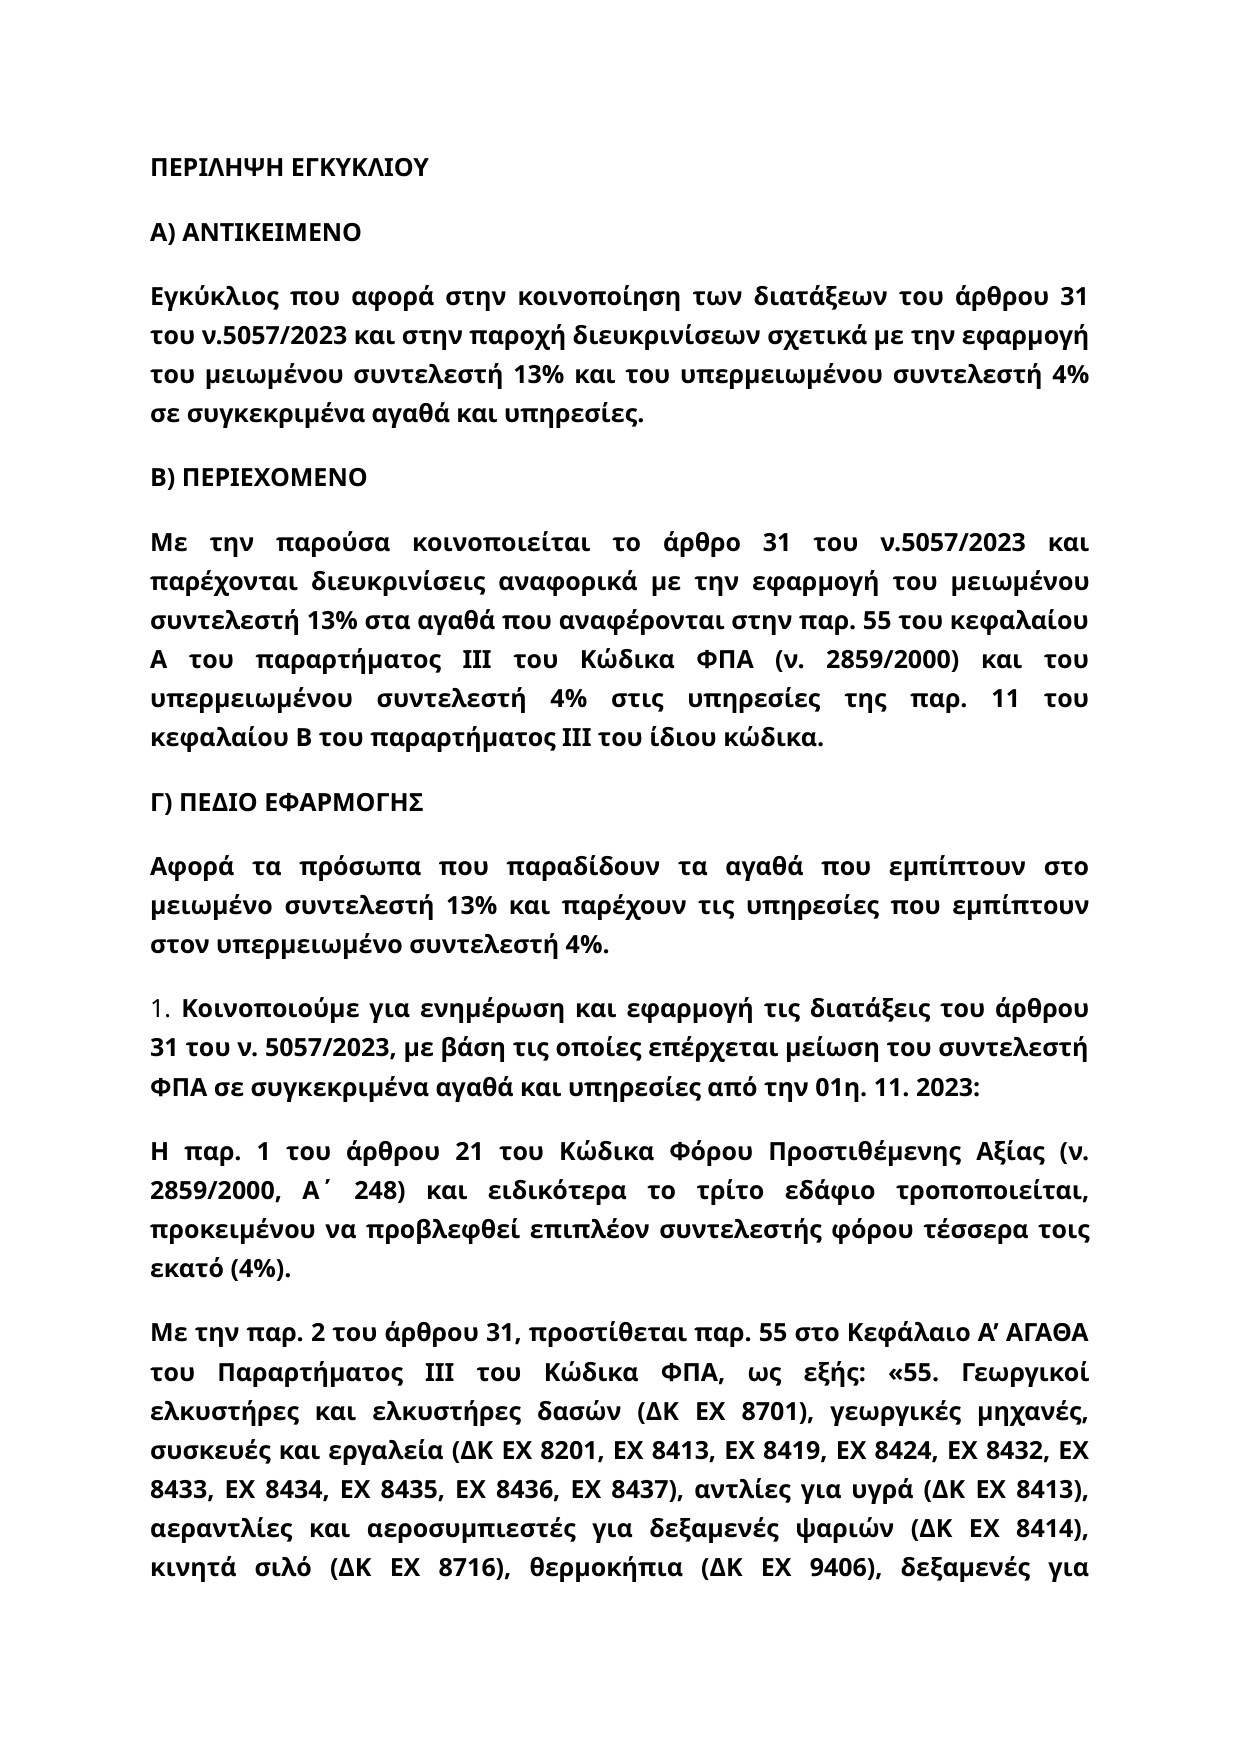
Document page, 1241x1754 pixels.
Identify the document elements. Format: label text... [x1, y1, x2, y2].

text 1. Κοινοποιούμε για ενημέρωση και εφαρμογή τις διατάξεις του άρθρου 31 του ν. 5057/2023, με βάση τις οποίες επέρχεται μείωση του συντελεστή ΦΠΑ σε συγκεκριμένα αγαθά και υπηρεσίες από την 01η. 11. 2023: [150, 991, 1090, 1103]
text Γ) ΠΕΔΙΟ ΕΦΑΡΜΟΓΗΣ [150, 784, 1090, 818]
text Β) ΠΕΡΙΕΧΟΜΕΝΟ [150, 460, 1090, 494]
text Η παρ. 1 του άρθρου 21 του Κώδικα Φόρου Προστιθέμενης Αξίας (ν. 2859/2000, Α΄ 248) και ειδικότερα το τρίτο εδάφιο τροποποιείται, προκειμένου να προβλεφθεί επιπλέον συντελεστής φόρου τέσσερα τοις εκατό (4%). [150, 1133, 1090, 1285]
text Α) ΑΝΤΙΚΕΙΜΕΝΟ [150, 214, 1090, 248]
text Με την παρ. 2 του άρθρου 31, προστίθεται παρ. 55 στο Κεφάλαιο Α’ ΑΓΑΘΑ του Παραρτήματος III του Κώδικα ΦΠΑ, ως εξής: «55. Γεωργικοί ελκυστήρες και ελκυστήρες δασών (ΔΚ ΕΧ 8701), γεωργικές μηχανές, συσκευές και εργαλεία (ΔΚ ΕΧ 8201, ΕΧ 8413, ΕΧ 8419, ΕΧ 8424, ΕΧ 8432, ΕΧ 8433, ΕΧ 8434, ΕΧ 8435, ΕΧ 8436, ΕΧ 8437), αντλίες για υγρά (ΔΚ ΕΧ 8413), αεραντλίες και αεροσυμπιεστές για δεξαμενές ψαριών (ΔΚ ΕΧ 8414), κινητά σιλό (ΔΚ ΕΧ 8716), θερμοκήπια (ΔΚ ΕΧ 9406), δεξαμενές για [150, 1315, 1090, 1584]
text Με την παρούσα κοινοποιείται το άρθρο 31 του ν.5057/2023 και παρέχονται διευκρινίσεις αναφορικά με την εφαρμογή του μειωμένου συντελεστή 13% στα αγαθά που αναφέρονται στην παρ. 55 του κεφαλαίου Α του παραρτήματος ΙΙΙ του Κώδικα ΦΠΑ (ν. 2859/2000) και του υπερμειωμένου συντελεστή 4% στις υπηρεσίες της παρ. 11 του κεφαλαίου Β του παραρτήματος ΙΙΙ του ίδιου κώδικα. [150, 524, 1090, 754]
text Εγκύκλιος που αφορά στην κοινοποίηση των διατάξεων του άρθρου 31 του ν.5057/2023 και στην παροχή διευκρινίσεων σχετικά με την εφαρμογή του μειωμένου συντελεστή 13% και του υπερμειωμένου συντελεστή 4% σε συγκεκριμένα αγαθά και υπηρεσίες. [150, 278, 1090, 430]
text Αφορά τα πρόσωπα που παραδίδουν τα αγαθά που εμπίπτουν στο μειωμένο συντελεστή 13% και παρέχουν τις υπηρεσίες που εμπίπτουν στον υπερμειωμένο συντελεστή 4%. [150, 848, 1090, 961]
text ΠΕΡΙΛΗΨΗ ΕΓΚΥΚΛΙΟΥ [150, 150, 1090, 184]
